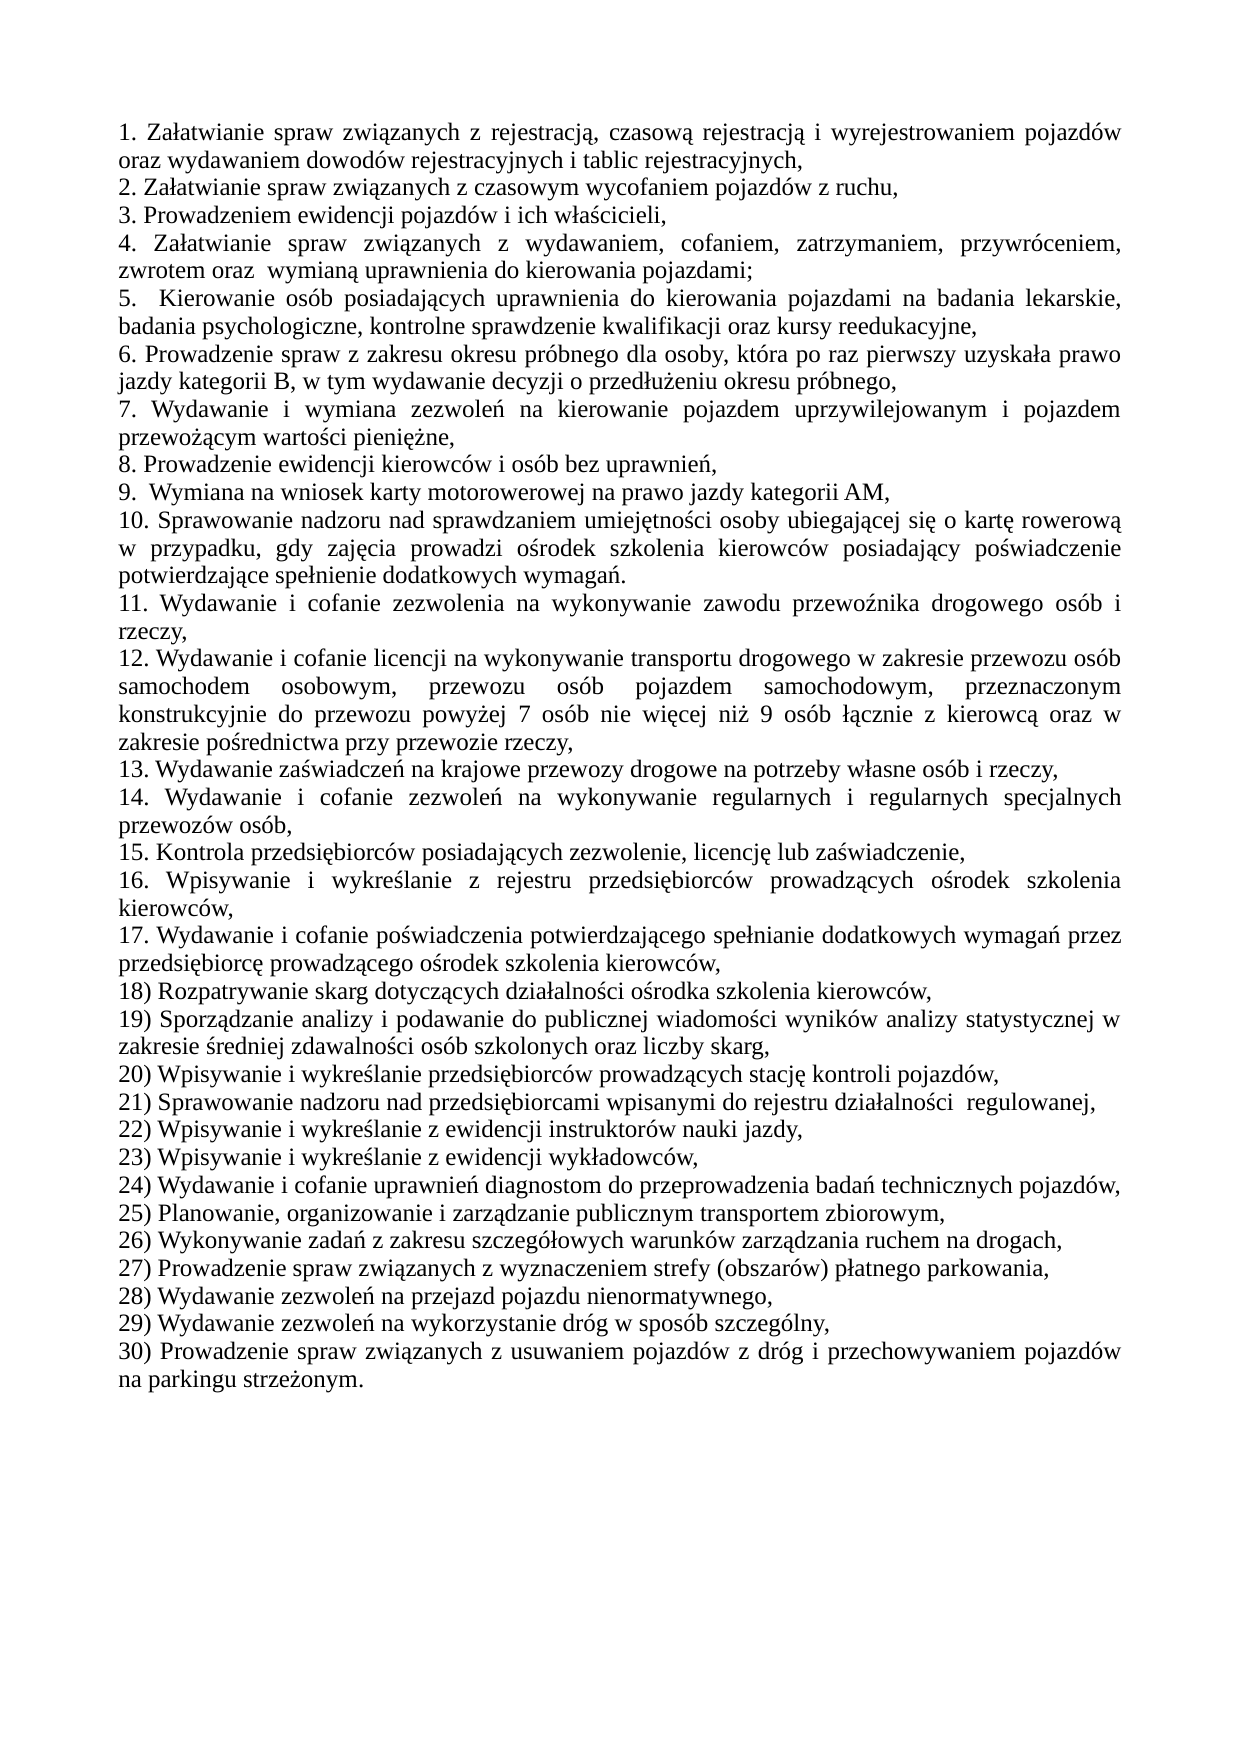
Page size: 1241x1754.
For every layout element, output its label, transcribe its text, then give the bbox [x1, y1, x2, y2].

text 26) Wykonywanie zadań z zakresu szczegółowych warunków zarządzania ruchem na drogach, [118, 1226, 1122, 1254]
text 29) Wydawanie zezwoleń na wykorzystanie dróg w sposób szczególny, [118, 1309, 1122, 1337]
text 10. Sprawowanie nadzoru nad sprawdzaniem umiejętności osoby ubiegającej się o kartę rowerową w przypadku, gdy zajęcia prowadzi ośrodek szkolenia kierowców posiadający poświadczenie potwierdzające spełnienie dodatkowych wymagań. [118, 506, 1122, 589]
text 4. Załatwianie spraw związanych z wydawaniem, cofaniem, zatrzymaniem, przywróceniem, zwrotem oraz wymianą uprawnienia do kierowania pojazdami; [118, 229, 1122, 284]
text 9. Wymiana na wniosek karty motorowerowej na prawo jazdy kategorii AM, [118, 478, 1122, 506]
text 5. Kierowanie osób posiadających uprawnienia do kierowania pojazdami na badania lekarskie, badania psychologiczne, kontrolne sprawdzenie kwalifikacji oraz kursy reedukacyjne, [118, 284, 1122, 340]
text 30) Prowadzenie spraw związanych z usuwaniem pojazdów z dróg i przechowywaniem pojazdów na parkingu strzeżonym. [118, 1337, 1122, 1393]
text 8. Prowadzenie ewidencji kierowców i osób bez uprawnień, [118, 451, 1122, 478]
text 7. Wydawanie i wymiana zezwoleń na kierowanie pojazdem uprzywilejowanym i pojazdem przewożącym wartości pieniężne, [118, 395, 1122, 451]
text 16. Wpisywanie i wykreślanie z rejestru przedsiębiorców prowadzących ośrodek szkolenia kierowców, 17. Wydawanie i cofanie poświadczenia potwierdzającego spełnianie dodatkowych wymagań przez przedsiębiorcę prowadzącego ośrodek szkolenia kierowców, 18) Rozpatrywanie skarg dotyczących działalności ośrodka szkolenia kierowców, 19) Sporządzanie analizy i podawanie do publicznej wiadomości wyników analizy statystycznej w zakresie średniej zdawalności osób szkolonych oraz liczby skarg, 20) Wpisywanie i wykreślanie przedsiębiorców prowadzących stację kontroli pojazdów, 21) Sprawowanie nadzoru nad przedsiębiorcami wpisanymi do rejestru działalności regulowanej, 22) Wpisywanie i wykreślanie z ewidencji instruktorów nauki jazdy, 23) Wpisywanie i wykreślanie z ewidencji wykładowców, 24) Wydawanie i cofanie uprawnień diagnostom do przeprowadzenia badań technicznych pojazdów, [118, 866, 1122, 1199]
text 6. Prowadzenie spraw z zakresu okresu próbnego dla osoby, która po raz pierwszy uzyskała prawo jazdy kategorii B, w tym wydawanie decyzji o przedłużeniu okresu próbnego, [118, 340, 1122, 395]
text 1. Załatwianie spraw związanych z rejestracją, czasową rejestracją i wyrejestrowaniem pojazdów oraz wydawaniem dowodów rejestracyjnych i tablic rejestracyjnych, [118, 118, 1122, 173]
text 12. Wydawanie i cofanie licencji na wykonywanie transportu drogowego w zakresie przewozu osób samochodem osobowym, przewozu osób pojazdem samochodowym, przeznaczonym konstrukcyjnie do przewozu powyżej 7 osób nie więcej niż 9 osób łącznie z kierowcą oraz w zakresie pośrednictwa przy przewozie rzeczy, 13. Wydawanie zaświadczeń na krajowe przewozy drogowe na potrzeby własne osób i rzeczy, 14. Wydawanie i cofanie zezwoleń na wykonywanie regularnych i regularnych specjalnych przewozów osób, 15. Kontrola przedsiębiorców posiadających zezwolenie, licencję lub zaświadczenie, [118, 644, 1122, 866]
text 27) Prowadzenie spraw związanych z wyznaczeniem strefy (obszarów) płatnego parkowania, [118, 1254, 1122, 1282]
text 28) Wydawanie zezwoleń na przejazd pojazdu nienormatywnego, [118, 1282, 1122, 1309]
text 3. Prowadzeniem ewidencji pojazdów i ich właścicieli, [118, 201, 1122, 229]
text 2. Załatwianie spraw związanych z czasowym wycofaniem pojazdów z ruchu, [118, 173, 1122, 201]
text 25) Planowanie, organizowanie i zarządzanie publicznym transportem zbiorowym, [118, 1199, 1122, 1226]
text 11. Wydawanie i cofanie zezwolenia na wykonywanie zawodu przewoźnika drogowego osób i rzeczy, [118, 589, 1122, 644]
